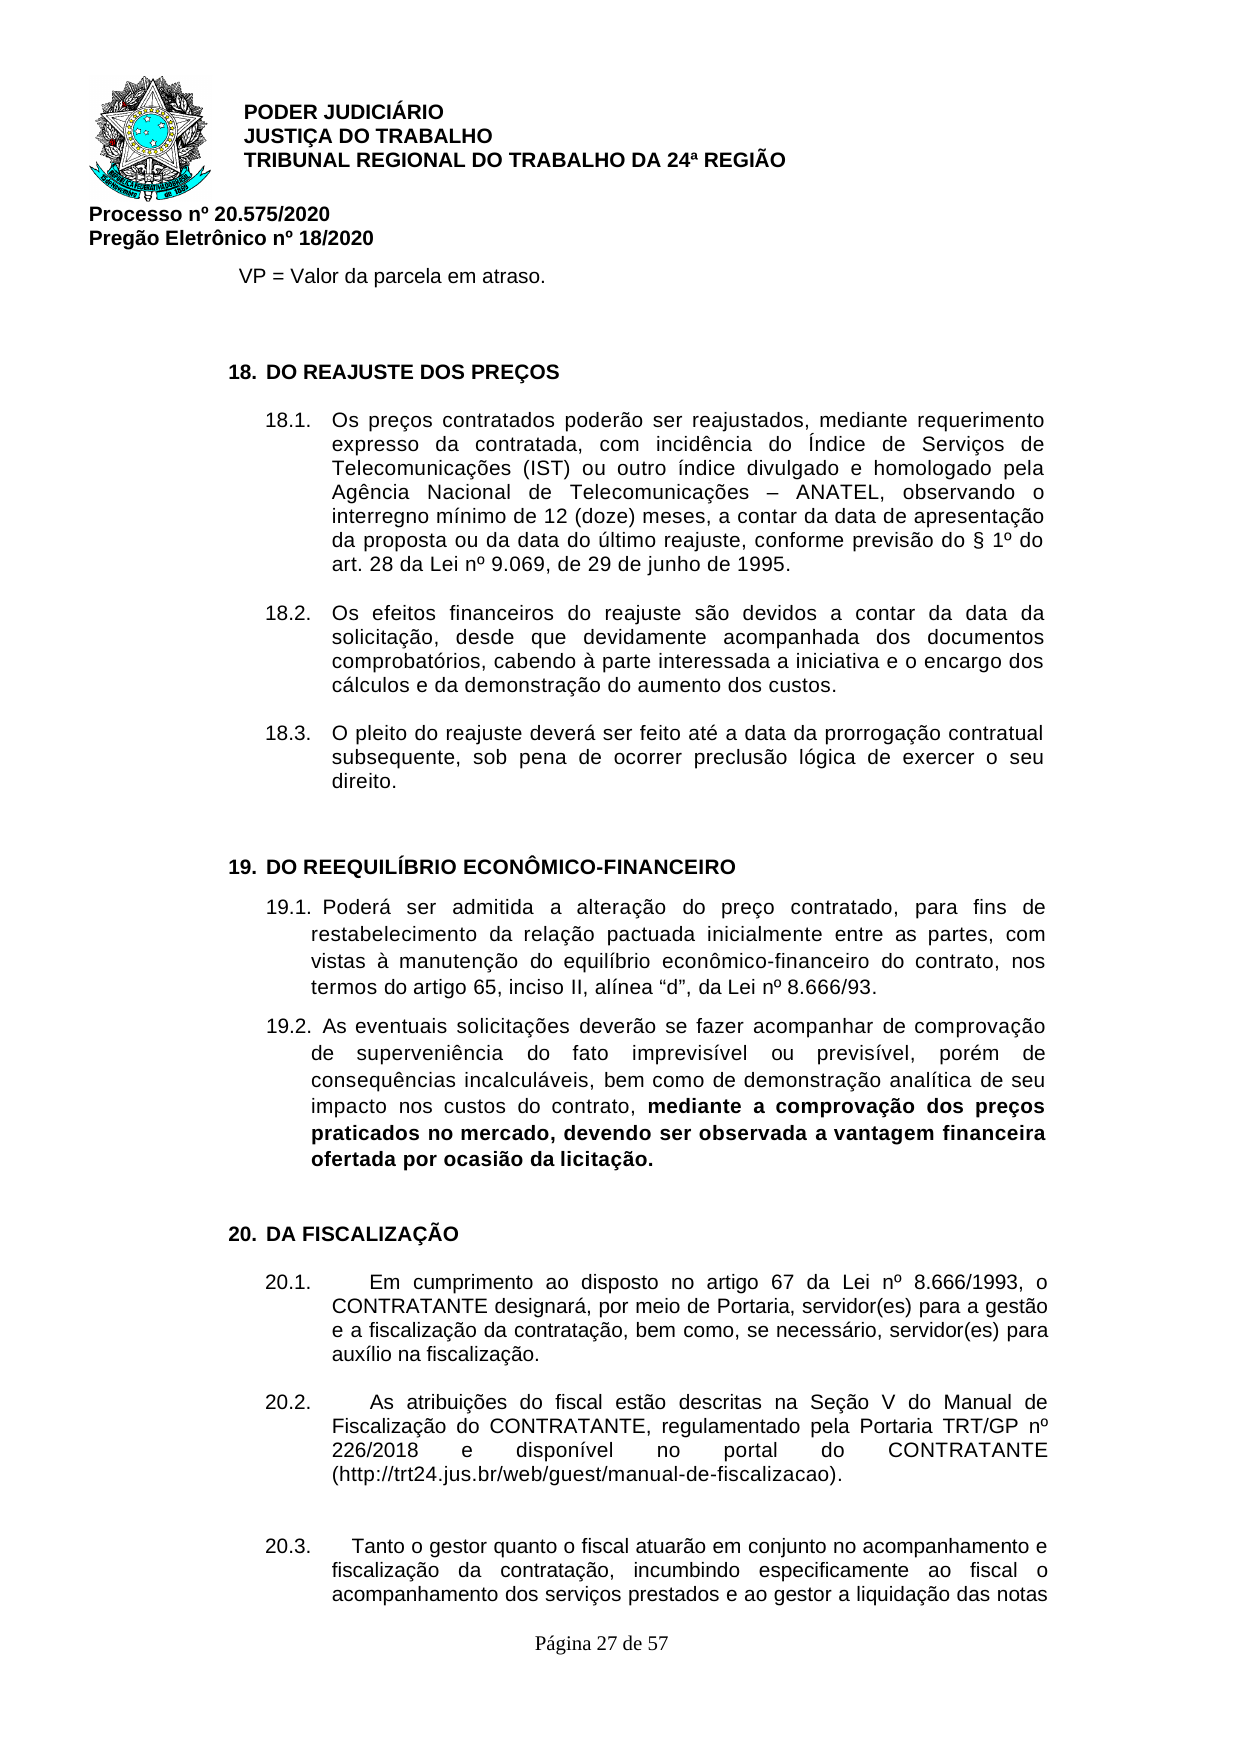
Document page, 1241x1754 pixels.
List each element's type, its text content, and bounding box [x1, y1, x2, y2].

list Em cumprimento ao disposto no artigo 67 da Lei nº 8.666/1993, o CONTRATANTE designará, por meio de Portaria, servidor(es) para a gestão e a fiscalização da contratação, bem como, se necessário, servidor(es) para auxílio na fiscalização. [265, 1270, 1049, 1366]
subtitle DO REAJUSTE DOS PREÇOS [228, 360, 1046, 384]
list Tanto o gestor quanto o fiscal atuarão em conjunto no acompanhamento e fiscalização da contratação, incumbindo especificamente ao fiscal o acompanhamento dos serviços prestados e ao gestor a liquidação das notas [265, 1533, 1049, 1605]
subtitle DA FISCALIZAÇÃO [228, 1222, 1046, 1246]
list O pleito do reajuste deverá ser feito até a data da prorrogação contratual subsequente, sob pena de ocorrer preclusão lógica de exercer o seu direito. [265, 721, 1046, 793]
text VP = Valor da parcela em atraso. [239, 264, 1064, 288]
list As atribuições do fiscal estão descritas na Seção V do Manual de Fiscalização do CONTRATANTE, regulamentado pela Portaria TRT/GP nº 226/2018 e disponível no portal do CONTRATANTE (http://trt24.jus.br/web/guest/manual-de-fiscalizacao). [265, 1390, 1049, 1486]
list Os efeitos financeiros do reajuste são devidos a contar da data da solicitação, desde que devidamente acompanhada dos documentos comprobatórios, cabendo à parte interessada a iniciativa e o encargo dos cálculos e da demonstração do aumento dos custos. [265, 601, 1046, 696]
list Poderá ser admitida a alteração do preço contratado, para fins de restabelecimento da relação pactuada inicialmente entre as partes, com vistas à manutenção do equilíbrio econômico-financeiro do contrato, nos termos do artigo 65, inciso II, alínea “d”, da Lei nº 8.666/93. [266, 895, 1046, 999]
picture [88, 75, 213, 202]
subtitle DO REEQUILÍBRIO ECONÔMICO-FINANCEIRO [228, 855, 1046, 879]
list As eventuais solicitações deverão se fazer acompanhar de comprovação de superveniência do fato imprevisível ou previsível, porém de consequências incalculáveis, bem como de demonstração analítica de seu impacto nos custos do contrato, mediante a comprovação dos preços praticados no mercado, devendo ser observada a vantagem financeira ofertada por ocasião da licitação. [266, 1014, 1046, 1171]
list Os preços contratados poderão ser reajustados, mediante requerimento expresso da contratada, com incidência do Índice de Serviços de Telecomunicações (IST) ou outro índice divulgado e homologado pela Agência Nacional de Telecomunicações – ANATEL, observando o interregno mínimo de 12 (doze) meses, a contar da data de apresentação da proposta ou da data do último reajuste, conforme previsão do § 1º do art. 28 da Lei nº 9.069, de 29 de junho de 1995. [265, 408, 1046, 576]
